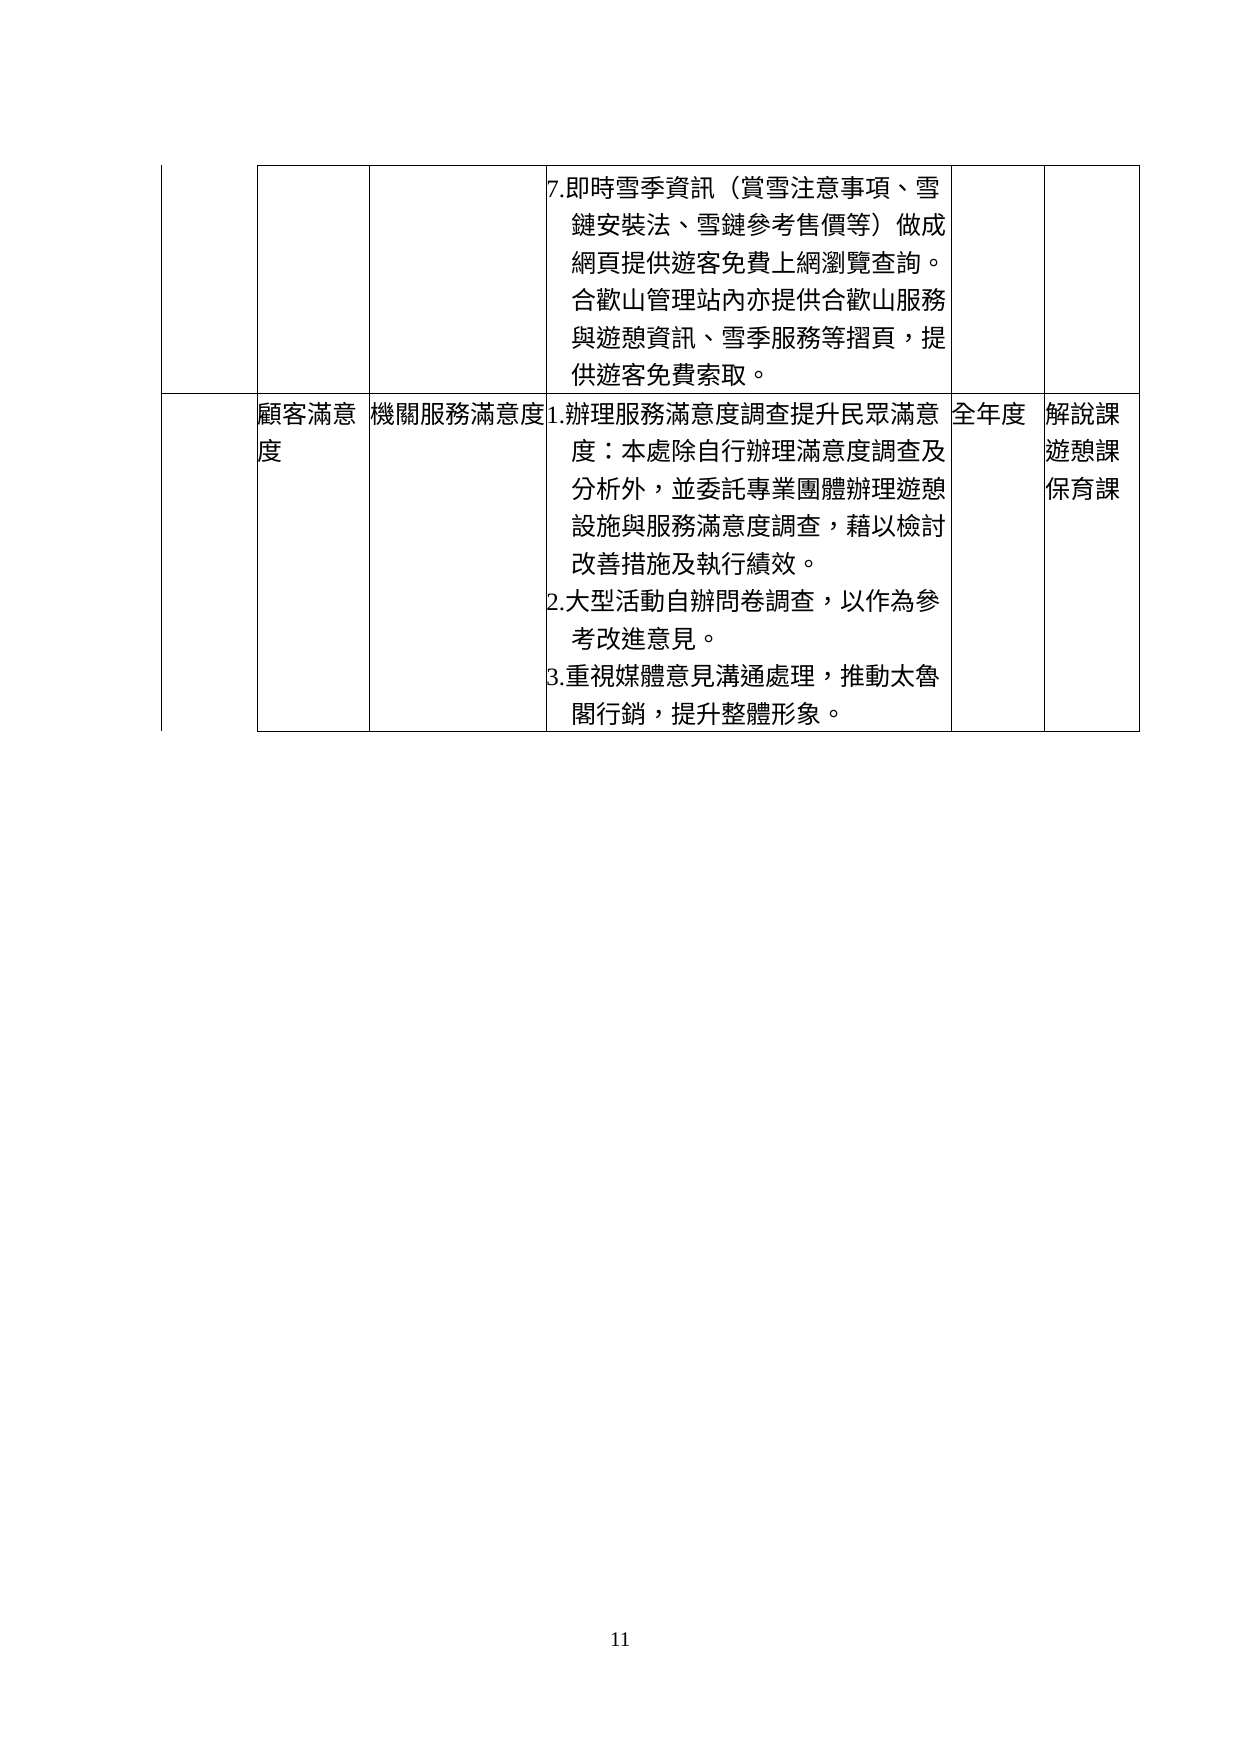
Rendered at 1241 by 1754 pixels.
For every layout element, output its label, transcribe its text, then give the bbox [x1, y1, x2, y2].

table_cell 解說課 遊憩課 保育課 [1045, 394, 1139, 731]
table_cell [258, 166, 369, 393]
table_cell 機關服務滿意度 [370, 394, 546, 731]
table_cell 全年度 [952, 394, 1044, 731]
table_cell [1045, 166, 1139, 393]
table_cell 1.辦理服務滿意度調查提升民眾滿意度：本處除自行辦理滿意度調查及分析外，並委託專業團體辦理遊憩設施與服務滿意度調查，藉以檢討改善措施及執行績效。 2.大型活動自辦問卷調查，以作為參考改進意見。 3.重視媒體意見溝通處理，推動太魯閣行銷，提升整體形象。 [547, 394, 951, 731]
table_cell 全年度 [952, 166, 1044, 393]
table_cell [370, 166, 546, 393]
table_cell 顧客滿意 度 [258, 394, 369, 731]
table_cell [162, 165, 257, 393]
table_cell 1.運用多元化的媒體加強宣導： (1)於重大活動或新服務措施執行時，主動召開記者會，期廣為週知社會大眾。 (2)不定時結合報紙、雜誌、廣播電台、電視、網路等媒體，主動發佈新聞稿宣傳新的措施及活動。 (3)持續於各項環境教育活動、與國家公園有約活動、簡報報幕服務時段，適時舉辦有獎徵答。 (4)將本處近年各項獲獎獎牌、訊息公布於遊客中心、洽公區等廣為宣傳週知國家公園經營管理成效。 2.推廣國家公園之美與宣導生態保育理念辦理國家公園有約活動： (1)善用社會資源結合民間團體辦理各類環境教育活動： a.與救國團天祥青年活動中心合作辦理「與天祥有約」講座、中橫生態環境教育體驗、探索活動、合歡山賞花活動等。 b.與NGO團體、在地組織合作辦理社區生態旅遊遊程、保育工作假期、人文體驗活動等。 c.與財團法人中華民國佛教慈濟慈善事業基金會合作辦理特展。 (2)辦理清水斷崖及峽谷音樂節活動：發展多元化的環境教育活動並協助推展花蓮觀光產業，有效帶動花蓮觀光業的優質發展，自民國90年開辦迄今，深受花蓮在地居民及國內外遊客肯定。 (3)辦理部落音樂會及原住民文化市集活動：每月定期辦理原住民傳統樂舞展演及文化市集活動，並配合春節假期、峽谷馬拉松、峽谷音樂節辦理文化市集，暑假期間更與秀林鄉公所合作辦理樂舞展演及市集活動，宣揚原住民傳統樂舞、工藝文化與農特產等相關產業，達成增進國家公園夥伴關係的實質建構。 3.推展環境教育活動： (1)學童環境教育：自101年度起發展定點學童環境教育活動，以太魯閣台地為場域，由解說員與解說志工研發設計分齡教案模組，結合國小戶外教學活動，推動學童環境教育活動，以協助落實環境教育法的實施，落實環教精神，建立學童正確保育觀念。 (2)高中生環境教育：以花蓮地區高中生為對象，辦理一梯次二天一夜環境教育暨學習服務課程。 (3)成人及親子環境教育：以砂卡礑步道為規劃場域，委託專業老師設計4-6小時教案於未來推行。 4.持續提供中英日語帶隊、導館解說服務：太魯閣為國際知名勝景，自成立來即致力發展中、英、日語帶隊解說與導館服務，推展社會大眾環境教育及國民外交，深植保育理念，廣受國內外遊客好評與肯定。 5.推展定時定點解說服務：近年陸續於長春祠、砂卡礑步道、太魯閣台地推行定時定點行動式解說服務，期提供多樣化的服務，導引遊客認識國家公園及生態保育的核心理念。 6.設置在地原住民優秀學生獎助學金：為協助設籍園區社區居民其子女就讀各級學校努力向學，能整體提昇競爭力，並為儲備國家公園保育人才與強化夥伴關係，期未來共同推動國家公園生態保育工作。 7.即時雪季資訊（賞雪注意事項、雪鏈安裝法、雪鏈參考售價等）做成網頁提供遊客免費上網瀏覽查詢。合歡山管理站內亦提供合歡山服務與遊憩資訊、雪季服務等摺頁，提供遊客免費索取。 [547, 166, 951, 393]
table_cell [162, 394, 257, 731]
